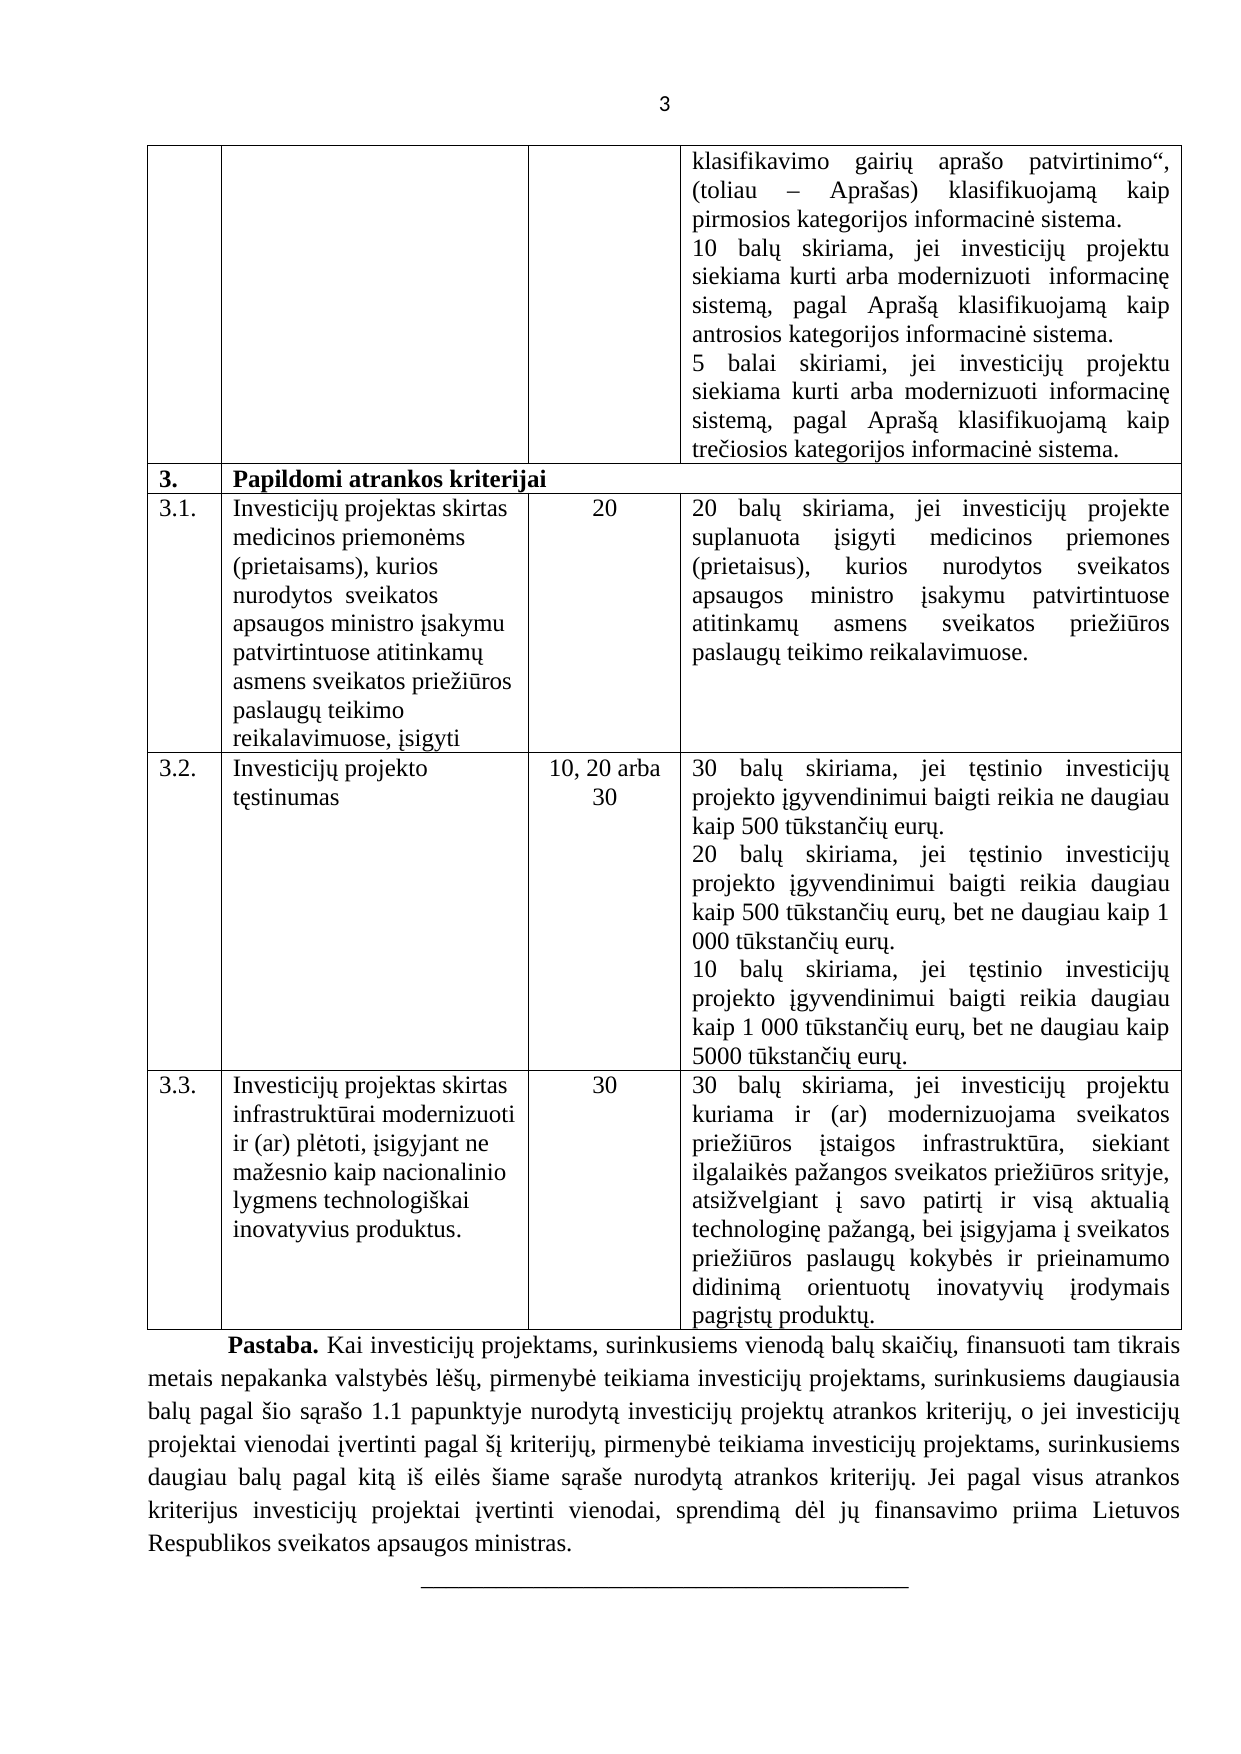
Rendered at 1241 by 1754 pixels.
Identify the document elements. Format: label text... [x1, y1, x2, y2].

table_cell 3.2. [148, 753, 221, 1069]
table_cell 3.1. [148, 494, 221, 752]
table_cell 10, 20 arba 30 [529, 753, 680, 1069]
text _______________________________________ [148, 1562, 1181, 1590]
table_cell Investicijų projektas skirtas infrastruktūrai modernizuoti ir (ar) plėtoti, įsigyjant ne mažesnio kaip nacionalinio lygmens technologiškai inovatyvius produktus. [222, 1071, 528, 1329]
table_cell [222, 146, 528, 463]
table_cell 30 [529, 1071, 680, 1329]
table_cell Investicijų projekto tęstinumas [222, 753, 528, 1069]
text Pastaba. Kai investicijų projektams, surinkusiems vienodą balų skaičių, finansuoti tam tikrais metais nepakanka valstybės lėšų, pirmenybė teikiama investicijų projektams, surinkusiems daugiausia balų pagal šio sąrašo 1.1 papunktyje nurodytą investicijų projektų atrankos kriterijų, o jei investicijų projektai vienodai įvertinti pagal šį kriterijų, pirmenybė teikiama investicijų projektams, surinkusiems daugiau balų pagal kitą iš eilės šiame sąraše nurodytą atrankos kriterijų. Jei pagal visus atrankos kriterijus investicijų projektai įvertinti vienodai, sprendimą dėl jų finansavimo priima Lietuvos Respublikos sveikatos apsaugos ministras. [148, 1330, 1181, 1557]
table_cell [148, 146, 221, 463]
table_cell 20 balų skiriama, jei investicijų projekte suplanuota įsigyti medicinos priemones (prietaisus), kurios nurodytos sveikatos apsaugos ministro įsakymu patvirtintuose atitinkamų asmens sveikatos priežiūros paslaugų teikimo reikalavimuose. [681, 494, 1181, 752]
table_cell 30 balų skiriama, jei tęstinio investicijų projekto įgyvendinimui baigti reikia ne daugiau kaip 500 tūkstančių eurų. 20 balų skiriama, jei tęstinio investicijų projekto įgyvendinimui baigti reikia daugiau kaip 500 tūkstančių eurų, bet ne daugiau kaip 1 000 tūkstančių eurų. 10 balų skiriama, jei tęstinio investicijų projekto įgyvendinimui baigti reikia daugiau kaip 1 000 tūkstančių eurų, bet ne daugiau kaip 5000 tūkstančių eurų. [681, 753, 1181, 1069]
table_cell [529, 146, 680, 463]
table_cell Papildomi atrankos kriterijai [222, 464, 1181, 492]
table_cell 3. [148, 464, 221, 492]
table_cell 30 balų skiriama, jei investicijų projektu kuriama ir (ar) modernizuojama sveikatos priežiūros įstaigos infrastruktūra, siekiant ilgalaikės pažangos sveikatos priežiūros srityje, atsižvelgiant į savo patirtį ir visą aktualią technologinę pažangą, bei įsigyjama į sveikatos priežiūros paslaugų kokybės ir prieinamumo didinimą orientuotų inovatyvių įrodymais pagrįstų produktų. [681, 1071, 1181, 1329]
table_cell Investicijų projektas skirtas medicinos priemonėms (prietaisams), kurios nurodytos sveikatos apsaugos ministro įsakymu patvirtintuose atitinkamų asmens sveikatos priežiūros paslaugų teikimo reikalavimuose, įsigyti [222, 494, 528, 752]
table_cell 20 [529, 494, 680, 752]
table_cell 3.3. [148, 1071, 221, 1329]
table_cell klasifikavimo gairių aprašo patvirtinimo“, (toliau – Aprašas) klasifikuojamą kaip pirmosios kategorijos informacinė sistema. 10 balų skiriama, jei investicijų projektu siekiama kurti arba modernizuoti informacinę sistemą, pagal Aprašą klasifikuojamą kaip antrosios kategorijos informacinė sistema. 5 balai skiriami, jei investicijų projektu siekiama kurti arba modernizuoti informacinę sistemą, pagal Aprašą klasifikuojamą kaip trečiosios kategorijos informacinė sistema. [681, 146, 1181, 463]
